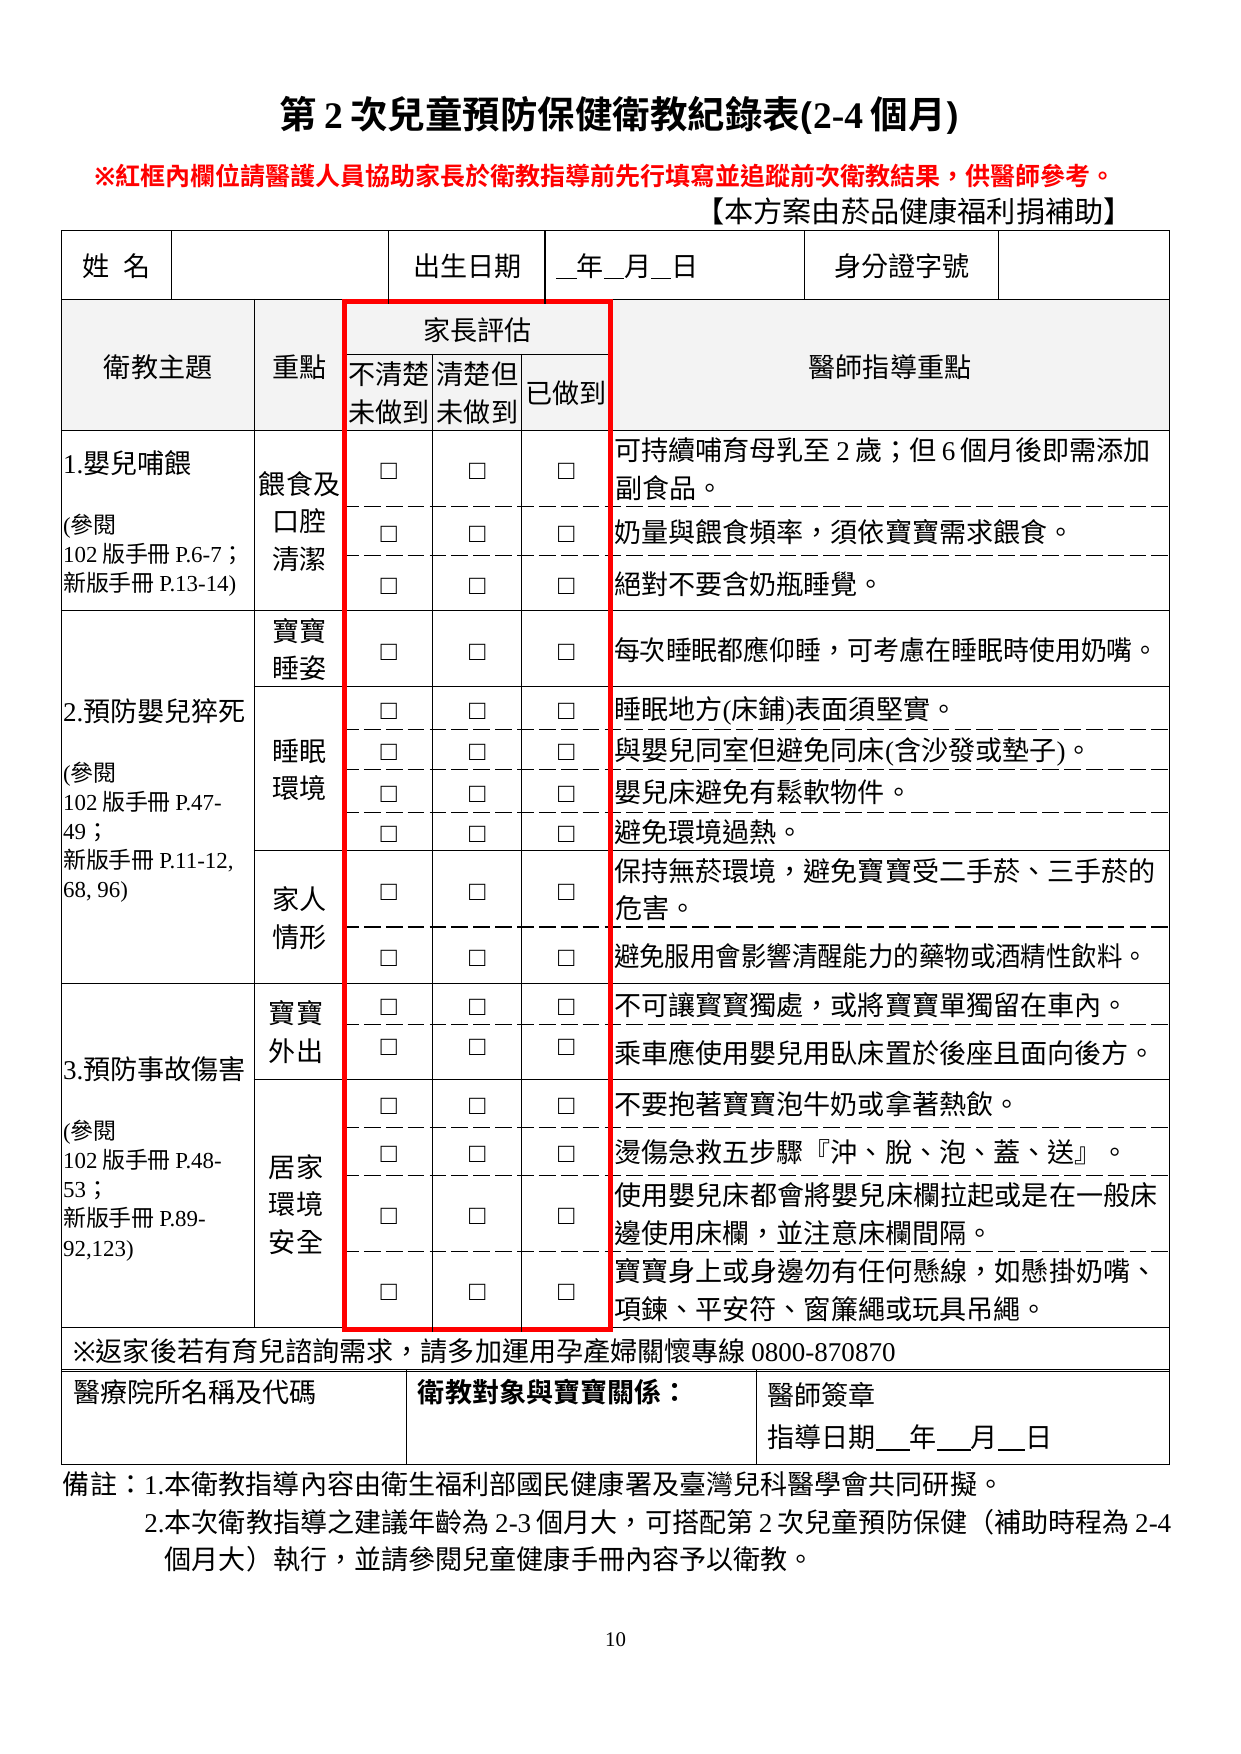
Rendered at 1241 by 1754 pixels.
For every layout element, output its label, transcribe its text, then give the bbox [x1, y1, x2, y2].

table_cell □ [433, 926, 521, 983]
table_cell 衛教主題 [62, 300, 254, 430]
table_cell □ [522, 611, 608, 686]
table_cell 避免環境過熱。 [613, 812, 1169, 850]
table_cell □ [522, 729, 608, 769]
table_cell 寶寶身上或身邊勿有任何懸線，如懸掛奶嘴、項鍊、平安符、窗簾繩或玩具吊繩。 [613, 1251, 1169, 1327]
table_cell 重點 [255, 300, 342, 430]
table_cell 保持無菸環境，避免寶寶受二手菸、三手菸的危害。 [613, 851, 1169, 926]
table_cell □ [522, 1080, 608, 1127]
table_cell □ [433, 431, 521, 506]
table_cell □ [433, 611, 521, 686]
table_cell □ [347, 769, 432, 812]
table_header [999, 231, 1169, 299]
table_cell 與嬰兒同室但避免同床(含沙發或墊子)。 [613, 729, 1169, 769]
table_cell 1.嬰兒哺餵 (參閱 102版手冊P.6-7； 新版手冊P.13-14) [62, 431, 254, 610]
table_cell □ [347, 506, 432, 555]
text 2.本次衛教指導之建議年齡為2-3個月大，可搭配第2次兒童預防保健（補助時程為2-4個月大）執行，並請參閱兒童健康手冊內容予以衛教。 [144, 1502, 1199, 1577]
table_cell □ [522, 1127, 608, 1175]
table_cell □ [522, 984, 608, 1024]
table_cell 使用嬰兒床都會將嬰兒床欄拉起或是在一般床邊使用床欄，並注意床欄間隔。 [613, 1175, 1169, 1251]
table_cell 居家 環境 安全 [255, 1080, 342, 1327]
table_cell 家長評估 [347, 304, 608, 354]
table_cell □ [433, 812, 521, 850]
table_cell 可持續哺育母乳至2歲；但6個月後即需添加副食品。 [613, 431, 1169, 506]
text 第2次兒童預防保健衛教紀錄表(2-4個月) [156, 99, 1081, 136]
table_header [172, 231, 388, 299]
table_cell □ [347, 1080, 432, 1127]
table_cell □ [347, 851, 432, 926]
table_cell □ [522, 555, 608, 610]
table_cell □ [347, 729, 432, 769]
table_cell 嬰兒床避免有鬆軟物件。 [613, 769, 1169, 812]
table_cell □ [522, 769, 608, 812]
table_header 身分證字號 [805, 231, 998, 299]
table_cell □ [522, 687, 608, 728]
table_cell 家人 情形 [255, 851, 342, 983]
list ※紅框內欄位請醫護人員協助家長於衛教指導前先行填寫並追蹤前次衛教結果，供醫師參考。 [56, 155, 1153, 192]
table_cell ※返家後若有育兒諮詢需求，請多加運用孕產婦關懷專線0800-870870 [62, 1328, 1169, 1369]
table_cell □ [347, 1127, 432, 1175]
table_cell 衛教對象與寶寶關係： [407, 1372, 756, 1463]
text 【本方案由菸品健康福利捐補助】 [166, 192, 1132, 230]
table_cell □ [347, 555, 432, 610]
table_cell 寶寶 外出 [255, 984, 342, 1078]
table_cell □ [347, 1251, 432, 1327]
table_cell □ [433, 687, 521, 728]
table_cell 醫師簽章 指導日期 年 月 日 [757, 1372, 1169, 1463]
table_cell 每次睡眠都應仰睡，可考慮在睡眠時使用奶嘴。 [613, 611, 1169, 686]
table_cell □ [347, 611, 432, 686]
table_cell □ [433, 1127, 521, 1175]
table_cell 絕對不要含奶瓶睡覺。 [613, 555, 1169, 610]
table_cell □ [433, 1024, 521, 1078]
table_cell □ [522, 506, 608, 555]
table_cell □ [522, 431, 608, 506]
table_header 姓 名 [62, 231, 171, 299]
table_cell □ [433, 506, 521, 555]
table_cell □ [522, 851, 608, 926]
table_cell □ [522, 926, 608, 983]
table_cell 餵食及 口腔 清潔 [255, 431, 342, 610]
table_cell □ [522, 1024, 608, 1078]
table_cell 睡眠 環境 [255, 687, 342, 850]
table_cell □ [522, 812, 608, 850]
table_cell □ [433, 555, 521, 610]
table_cell 燙傷急救五步驟『沖、脫、泡、蓋、送』。 [613, 1127, 1169, 1175]
text 備註：1.本衛教指導內容由衛生福利部國民健康署及臺灣兒科醫學會共同研擬。 [63, 1465, 1081, 1502]
table_cell □ [433, 984, 521, 1024]
table_cell □ [347, 431, 432, 506]
table_cell □ [522, 1175, 608, 1251]
table_cell 2.預防嬰兒猝死 (參閱 102版手冊P.47-49； 新版手冊P.11-12, 68, 96) [62, 611, 254, 983]
table_cell 奶量與餵食頻率，須依寶寶需求餵食。 [613, 506, 1169, 555]
table_cell □ [347, 812, 432, 850]
table_cell 避免服用會影響清醒能力的藥物或酒精性飲料。 [613, 926, 1169, 983]
table_cell 乘車應使用嬰兒用臥床置於後座且面向後方。 [613, 1024, 1169, 1078]
table_header 年 月 日 [546, 231, 804, 299]
table_cell □ [433, 729, 521, 769]
table_cell □ [433, 769, 521, 812]
table_cell 清楚但未做到 [433, 355, 521, 430]
table_cell □ [433, 1080, 521, 1127]
table_cell 3.預防事故傷害 (參閱 102版手冊P.48-53； 新版手冊P.89-92,123) [62, 984, 254, 1327]
table_cell □ [522, 1251, 608, 1327]
table_cell 睡眠地方(床鋪)表面須堅實。 [613, 687, 1169, 728]
table_cell □ [347, 926, 432, 983]
table_cell □ [433, 1175, 521, 1251]
table_cell □ [347, 687, 432, 728]
table_cell 寶寶 睡姿 [255, 611, 342, 686]
table_cell □ [347, 984, 432, 1024]
table_cell 已做到 [522, 355, 608, 430]
table_header 出生日期 [389, 231, 544, 299]
table_cell □ [433, 1251, 521, 1327]
table_cell 不要抱著寶寶泡牛奶或拿著熱飲。 [613, 1080, 1169, 1127]
table_cell □ [347, 1175, 432, 1251]
table_cell 醫師指導重點 [613, 300, 1169, 430]
table_cell 醫療院所名稱及代碼 [62, 1372, 406, 1463]
table_cell 不清楚未做到 [347, 355, 432, 430]
table_cell □ [347, 1024, 432, 1078]
table_cell 不可讓寳寳獨處，或將寶寶單獨留在車內。 [613, 984, 1169, 1024]
table_cell □ [433, 851, 521, 926]
